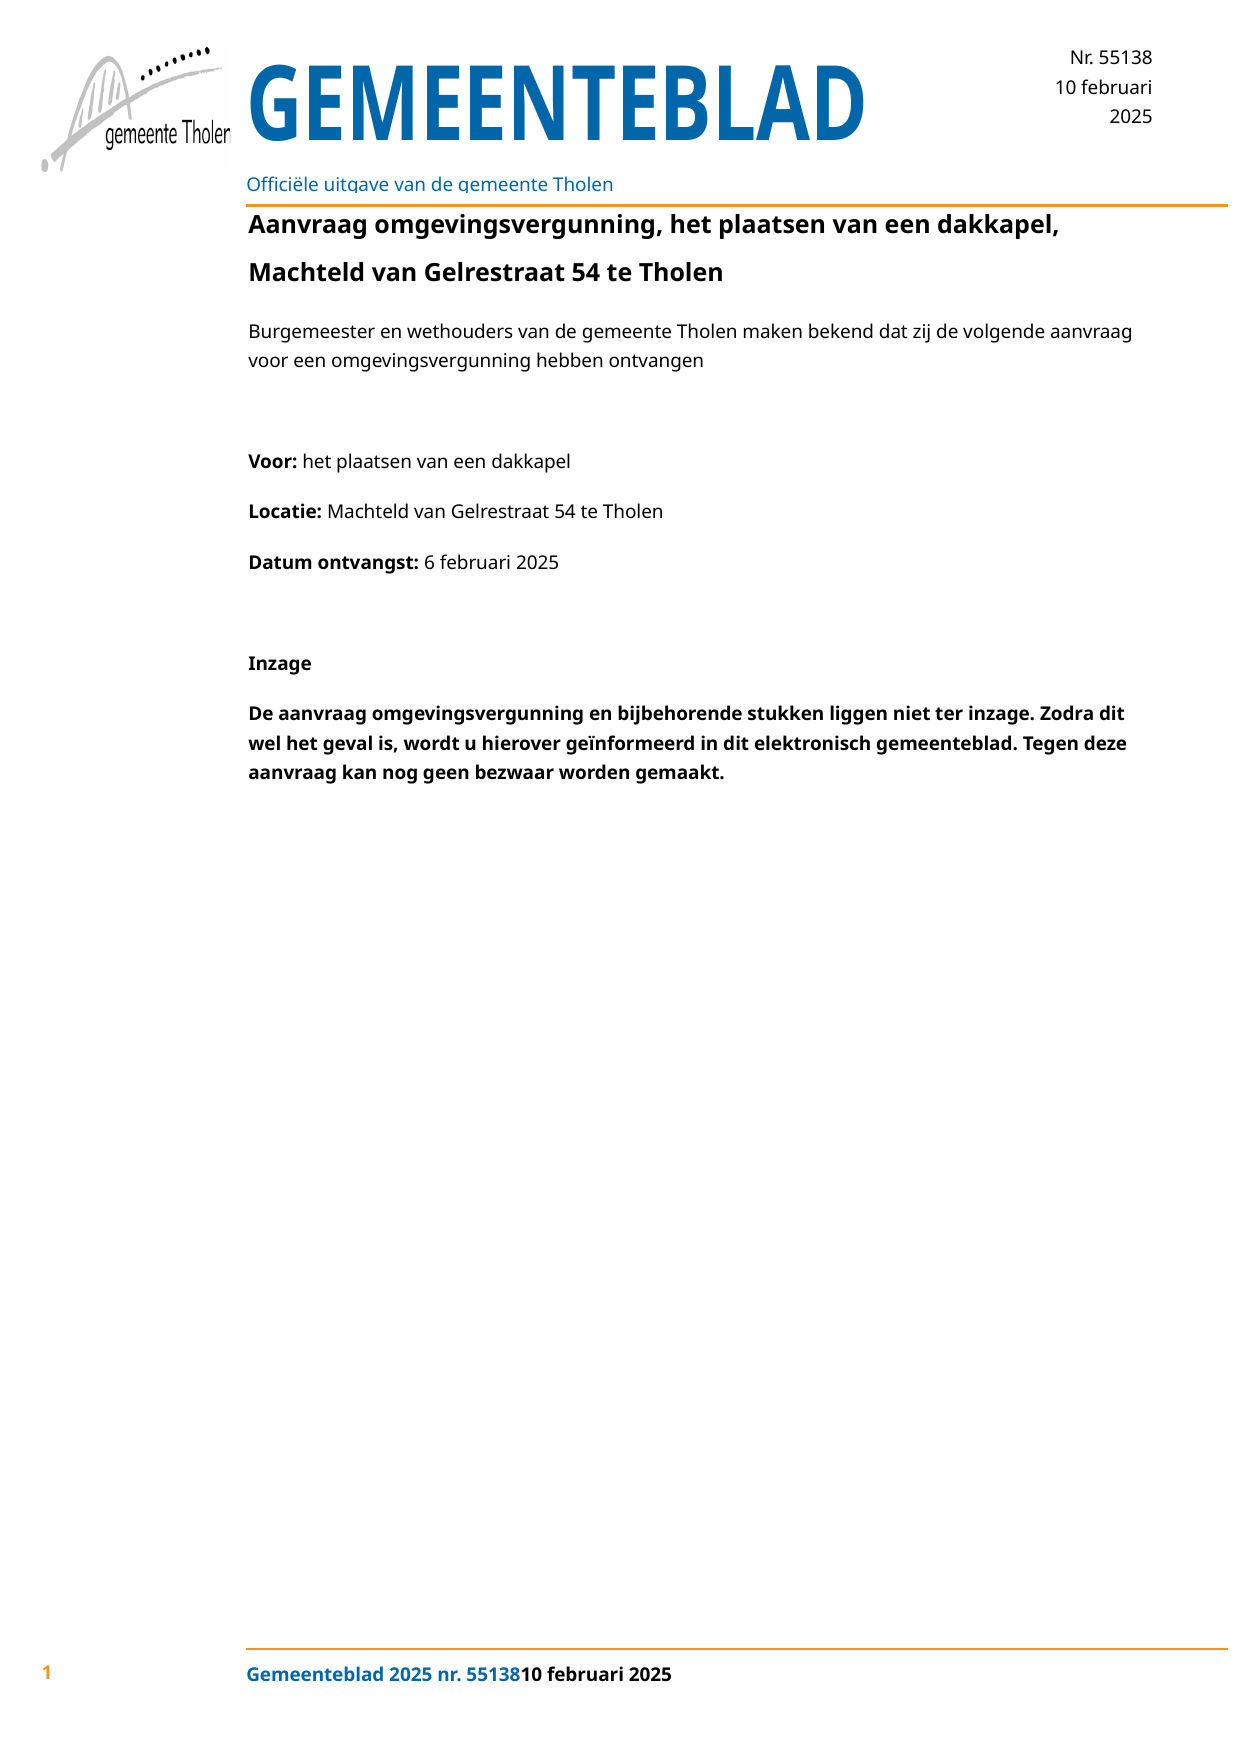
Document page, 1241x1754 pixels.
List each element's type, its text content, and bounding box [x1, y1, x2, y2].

text Aanvraag omgevingsvergunning, het plaatsen van een dakkapel, Machteld van Gelrestraat 54 te Tholen [248, 207, 1152, 288]
text De aanvraag omgevingsvergunning en bijbehorende stukken liggen niet ter inzage. Zodra dit wel het geval is, wordt u hierover geïnformeerd in dit elektronisch gemeenteblad. Tegen deze aanvraag kan nog geen bezwaar worden gemaakt. [248, 700, 1152, 785]
text Inzage [248, 650, 1152, 676]
text Datum ontvangst: 6 februari 2025 [248, 549, 1152, 575]
text Locatie: Machteld van Gelrestraat 54 te Tholen [248, 499, 1152, 524]
text Burgemeester en wethouders van de gemeente Tholen maken bekend dat zij de volgende aanvraag voor een omgevingsvergunning hebben ontvangen [248, 318, 1152, 373]
picture [41, 47, 231, 172]
text Voor: het plaatsen van een dakkapel [248, 448, 1152, 474]
